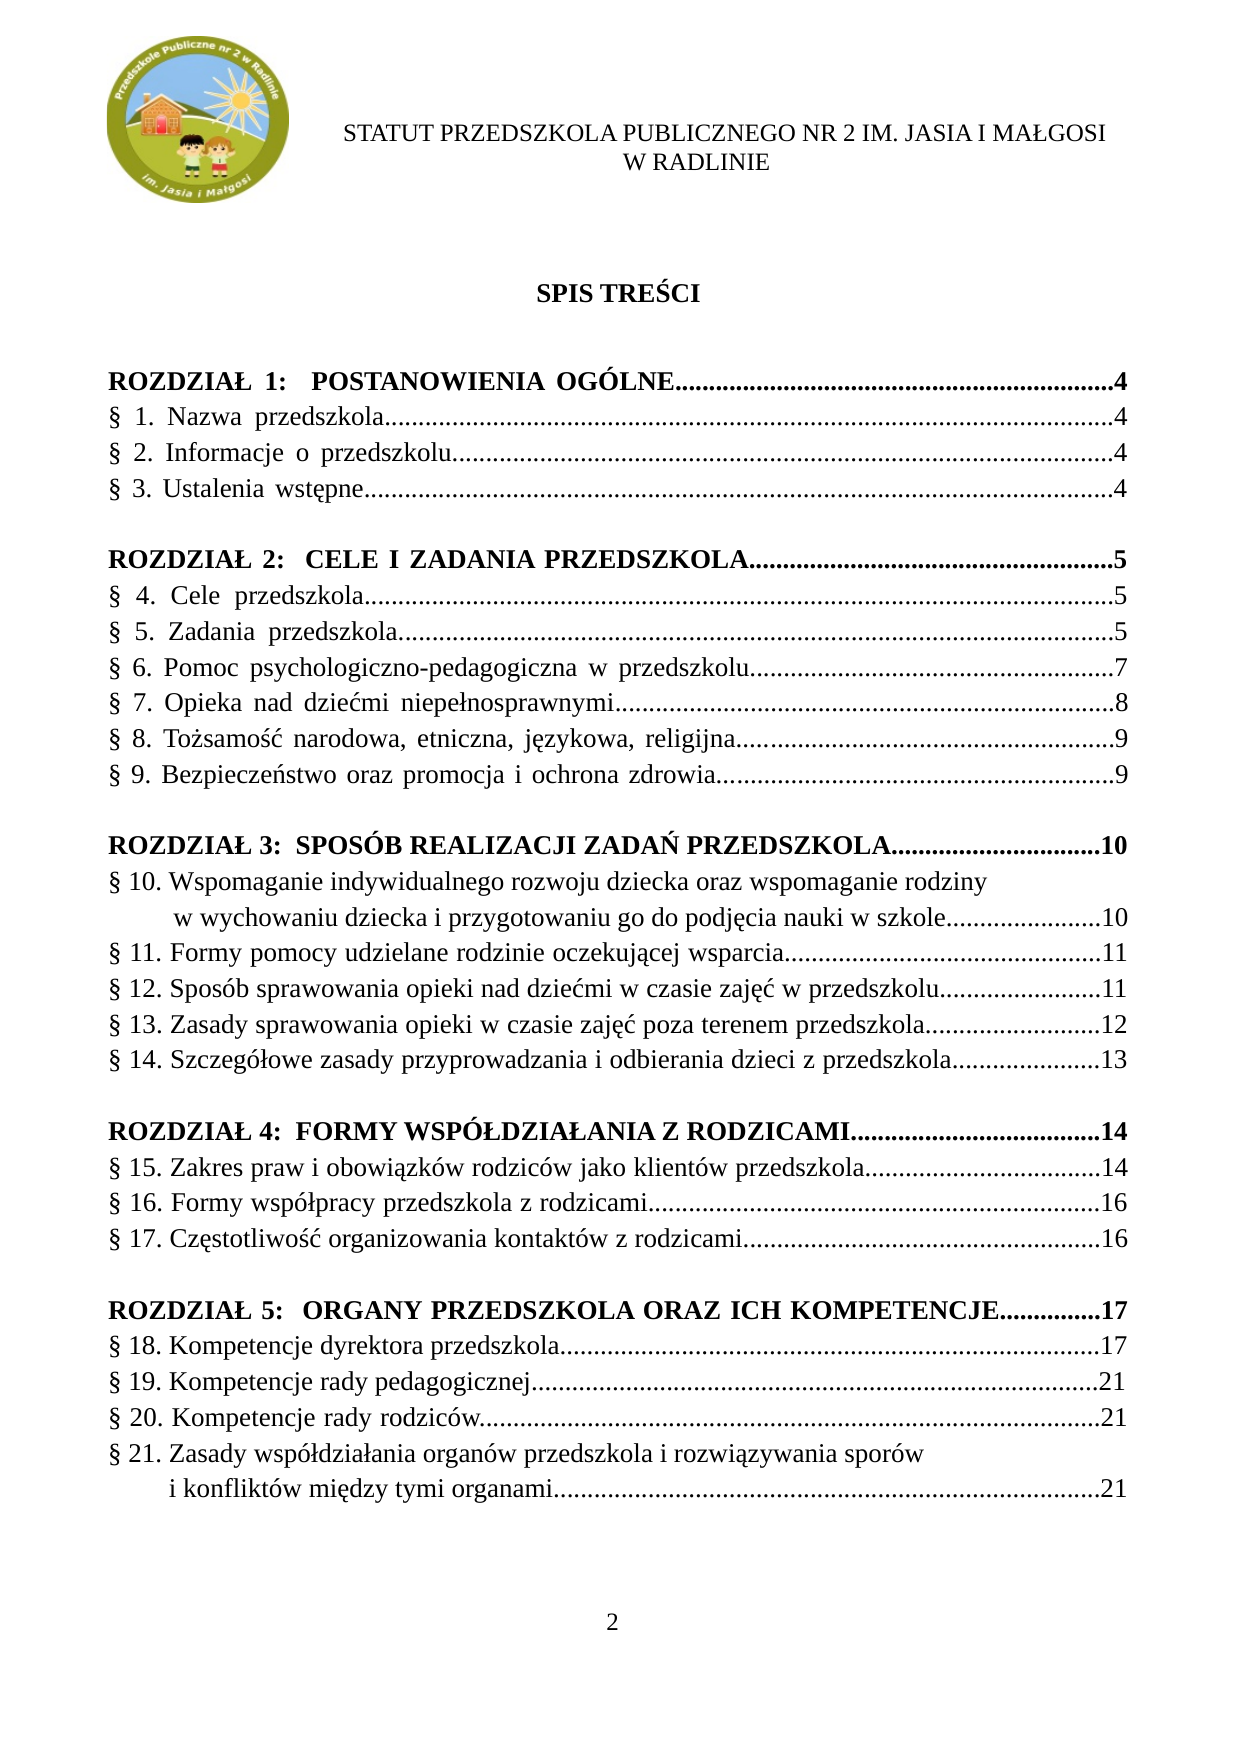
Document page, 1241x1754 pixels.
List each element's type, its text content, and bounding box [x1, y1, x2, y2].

text w wychowaniu dziecka i przygotowaniu go do podjęcia nauki w szkole.......................10 [108, 901, 1129, 932]
text i konfliktów między tymi organami.................................................................................21 [108, 1472, 1129, 1503]
text § 19. Kompetencje rady pedagogicznej....................................................................................21 [108, 1365, 1129, 1396]
text ROZDZIAŁ 1: POSTANOWIENIA OGÓLNE.................................................................4 § 1. Nazwa przedszkola............................................................................................................4 § 2. Informacje o przedszkolu..................................................................................................4 § 3. Ustalenia wstępne...............................................................................................................4 ROZDZIAŁ 2: CELE I ZADANIA PRZEDSZKOLA......................................................5 § 4. Cele przedszkola...............................................................................................................5 § 5. Zadania przedszkola..........................................................................................................5 § 6. Pomoc psychologiczno-pedagogiczna w przedszkolu......................................................7 § 7. Opieka nad dziećmi niepełnosprawnymi..........................................................................8 § 8. Tożsamość narodowa, etniczna, językowa, religijna........................................................9 § 9. Bezpieczeństwo oraz promocja i ochrona zdrowia...........................................................9 ROZDZIAŁ 3: SPOSÓB REALIZACJI ZADAŃ PRZEDSZKOLA...............................10 § 10. Wspomaganie indywidualnego rozwoju dziecka oraz wspomaganie rodziny [108, 365, 1129, 896]
text § 11. Formy pomocy udzielane rodzinie oczekującej wsparcia...............................................11 § 12. Sposób sprawowania opieki nad dziećmi w czasie zajęć w przedszkolu........................11 § 13. Zasady sprawowania opieki w czasie zajęć poza terenem przedszkola..........................12 § 14. Szczegółowe zasady przyprowadzania i odbierania dzieci z przedszkola......................13 ROZDZIAŁ 4: FORMY WSPÓŁDZIAŁANIA Z RODZICAMI.....................................14 § 15. Zakres praw i obowiązków rodziców jako klientów przedszkola...................................14 § 16. Formy współpracy przedszkola z rodzicami...................................................................16 § 17. Częstotliwość organizowania kontaktów z rodzicami.....................................................16 ROZDZIAŁ 5: ORGANY PRZEDSZKOLA ORAZ ICH KOMPETENCJE...............17 § 18. Kompetencje dyrektora przedszkola................................................................................17 [108, 936, 1129, 1361]
picture [106, 36, 289, 203]
text § 20. Kompetencje rady rodziców............................................................................................21 § 21. Zasady współdziałania organów przedszkola i rozwiązywania sporów [108, 1401, 1129, 1468]
text SPIS TREŚCI [108, 277, 1129, 309]
